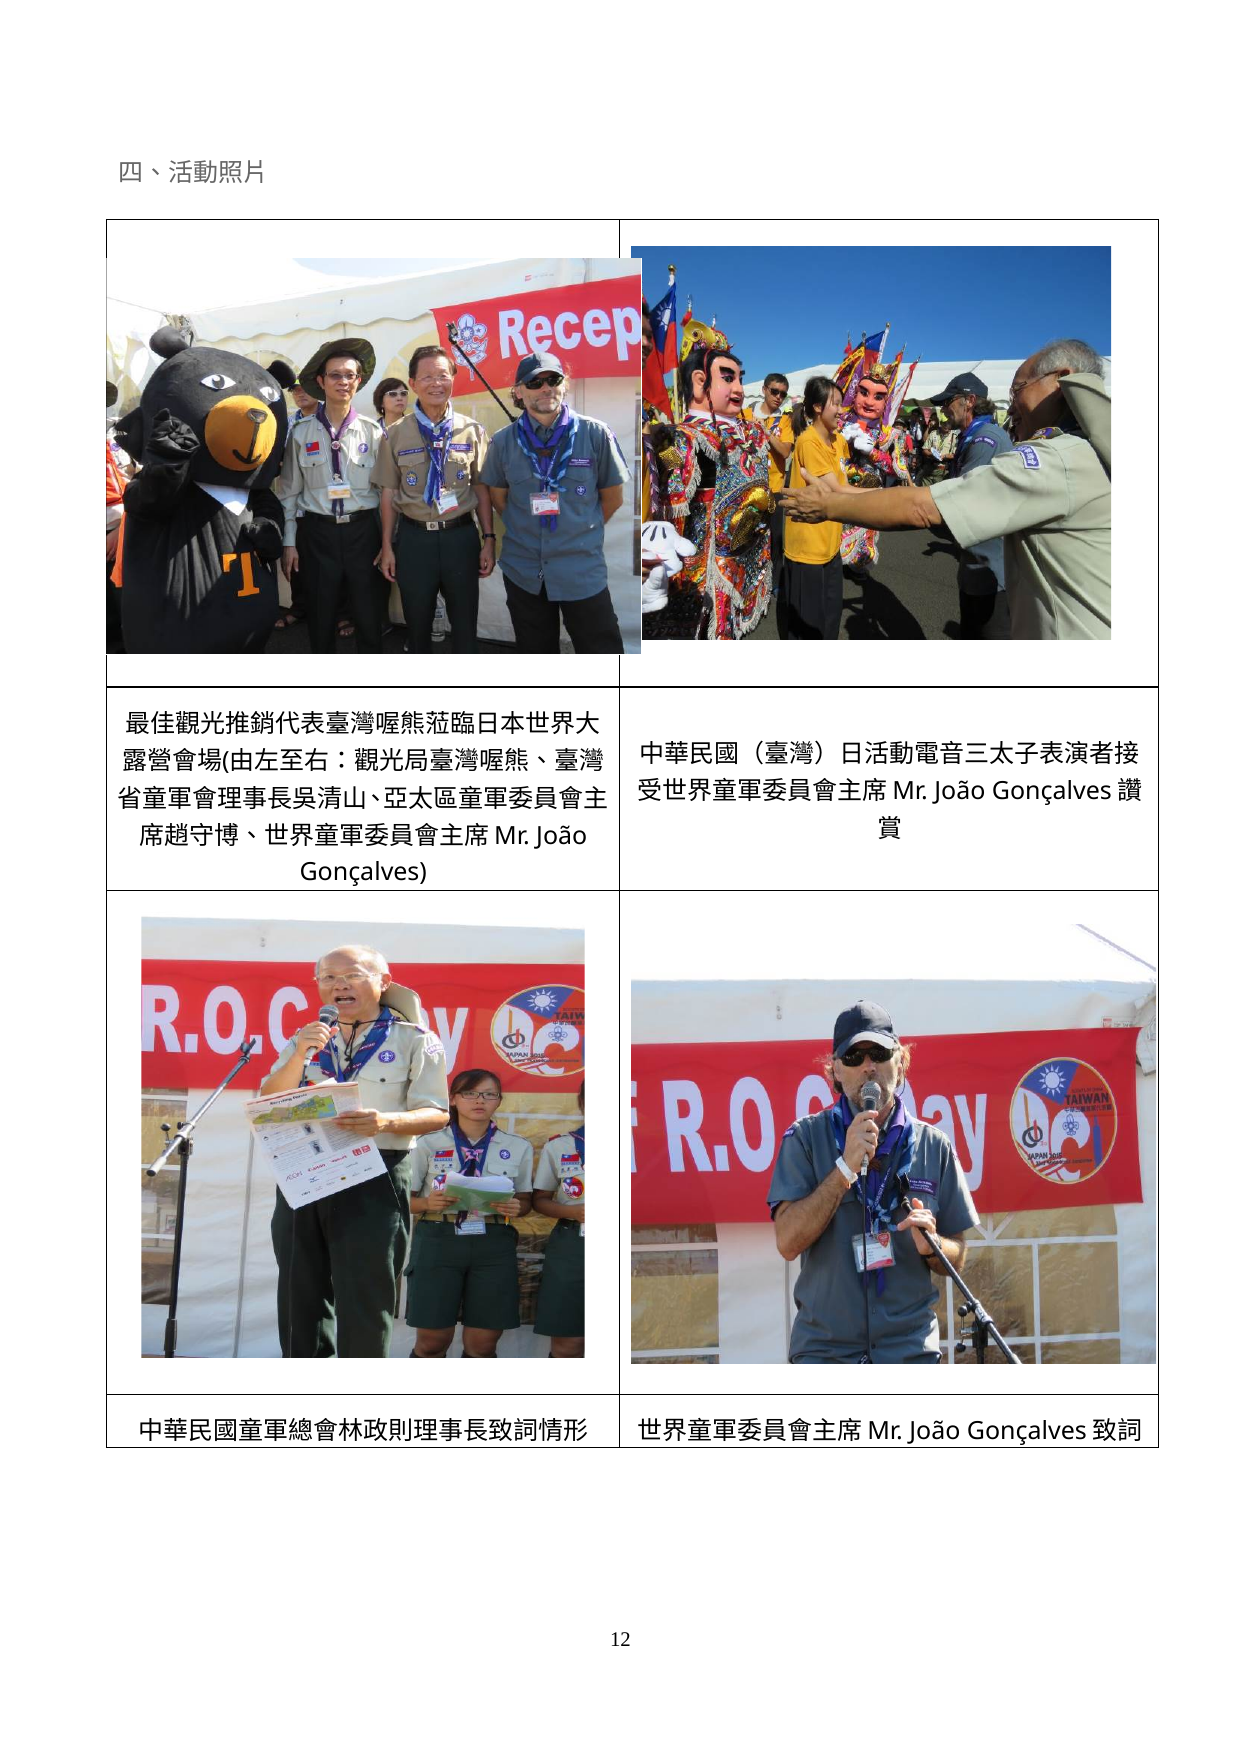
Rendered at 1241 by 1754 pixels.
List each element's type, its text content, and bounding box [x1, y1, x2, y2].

table_cell 最佳觀光推銷代表臺灣喔熊蒞臨日本世界大露營會場(由左至右：觀光局臺灣喔熊、臺灣省童軍會理事長吳清山、亞太區童軍委員會主席趙守博、世界童軍委員會主席Mr. João Gonçalves) [107, 688, 619, 890]
picture [631, 924, 1157, 1364]
table_header [106, 258, 642, 686]
text 四、活動照片 [118, 152, 1122, 189]
table_cell [107, 891, 619, 1393]
table_cell 中華民國童軍總會林政則理事長致詞情形 [107, 1395, 619, 1447]
table_header [107, 220, 619, 258]
table_cell [620, 891, 1158, 1393]
table_cell 中華民國（臺灣）日活動電音三太子表演者接受世界童軍委員會主席Mr. João Gonçalves讚賞 [620, 688, 1158, 890]
picture [141, 906, 585, 1358]
table_cell 世界童軍委員會主席Mr. João Gonçalves致詞 [620, 1395, 1158, 1447]
picture [106, 246, 1112, 654]
table_header [620, 220, 1158, 686]
